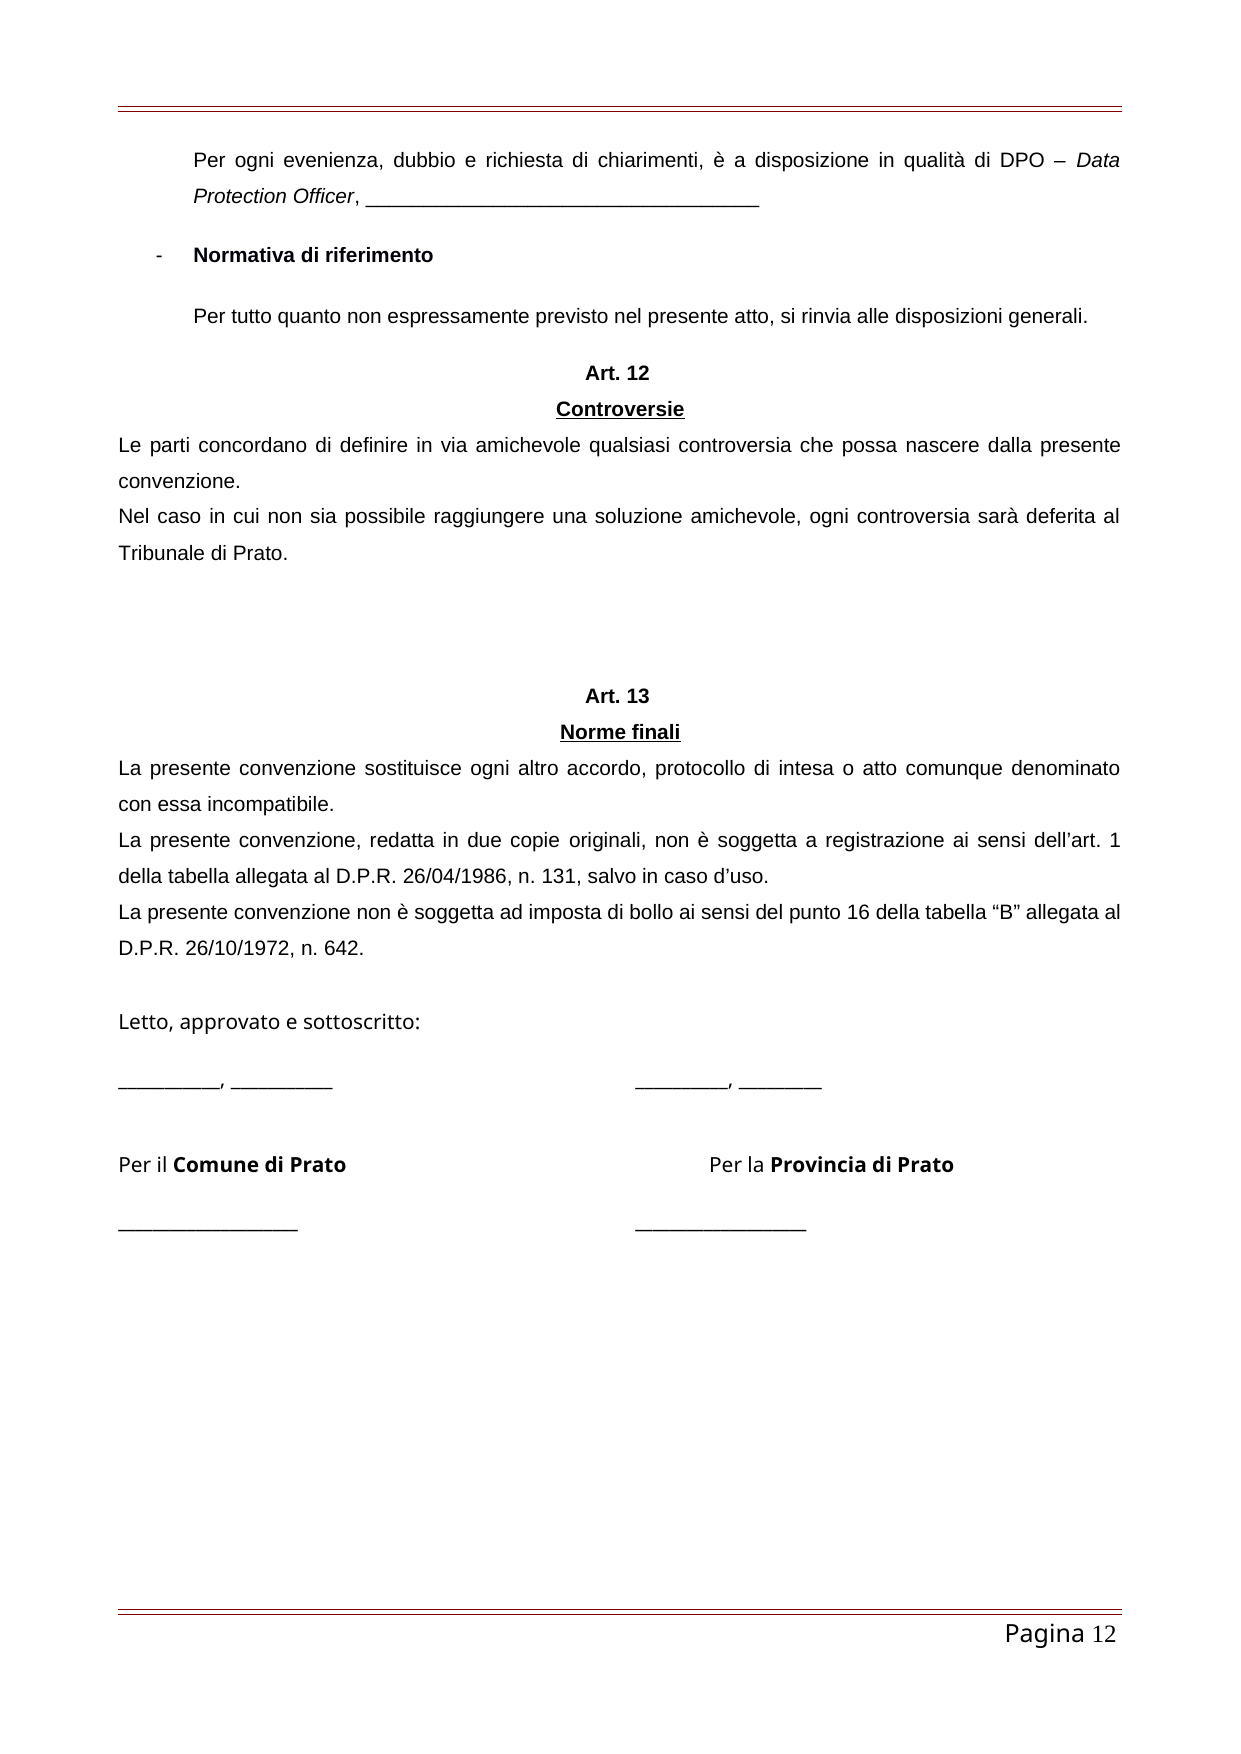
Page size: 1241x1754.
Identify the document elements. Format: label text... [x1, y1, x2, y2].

text La presente convenzione, redatta in due copie originali, non è soggetta a registrazione ai sensi dell’art. 1 della tabella allegata al D.P.R. 26/04/1986, n. 131, salvo in caso d’uso. [118, 828, 1122, 888]
text La presente convenzione sostituisce ogni altro accordo, protocollo di intesa o atto comunque denominato con essa incompatibile. [118, 756, 1122, 816]
text Letto, approvato e sottoscritto: [118, 1007, 1122, 1036]
text La presente convenzione non è soggetta ad imposta di bollo ai sensi del punto 16 della tabella “B” allegata al D.P.R. 26/10/1972, n. 642. [118, 900, 1122, 959]
text _____________________ ____________________ [118, 1207, 1122, 1235]
text Le parti concordano di definire in via amichevole qualsiasi controversia che possa nascere dalla presente convenzione. [118, 432, 1122, 492]
list Normativa di riferimento [156, 240, 1122, 269]
text Art. 13 [118, 684, 1122, 708]
list Per tutto quanto non espressamente previsto nel presente atto, si rinvia alle disposizioni generali. [156, 304, 1122, 328]
text Nel caso in cui non sia possibile raggiungere una soluzione amichevole, ogni controversia sarà deferita al Tribunale di Prato. [118, 504, 1122, 564]
text Controversie [118, 397, 1122, 421]
text ___________, ___________ __________, _________ [118, 1064, 1122, 1093]
text Norme finali [118, 720, 1122, 744]
text Per il Comune di Prato Per la Provincia di Prato [118, 1150, 1122, 1178]
text Art. 12 [118, 361, 1122, 384]
list Per ogni evenienza, dubbio e richiesta di chiarimenti, è a disposizione in qualità di DPO – Data Protection Officer, __________________________________ [156, 148, 1122, 208]
